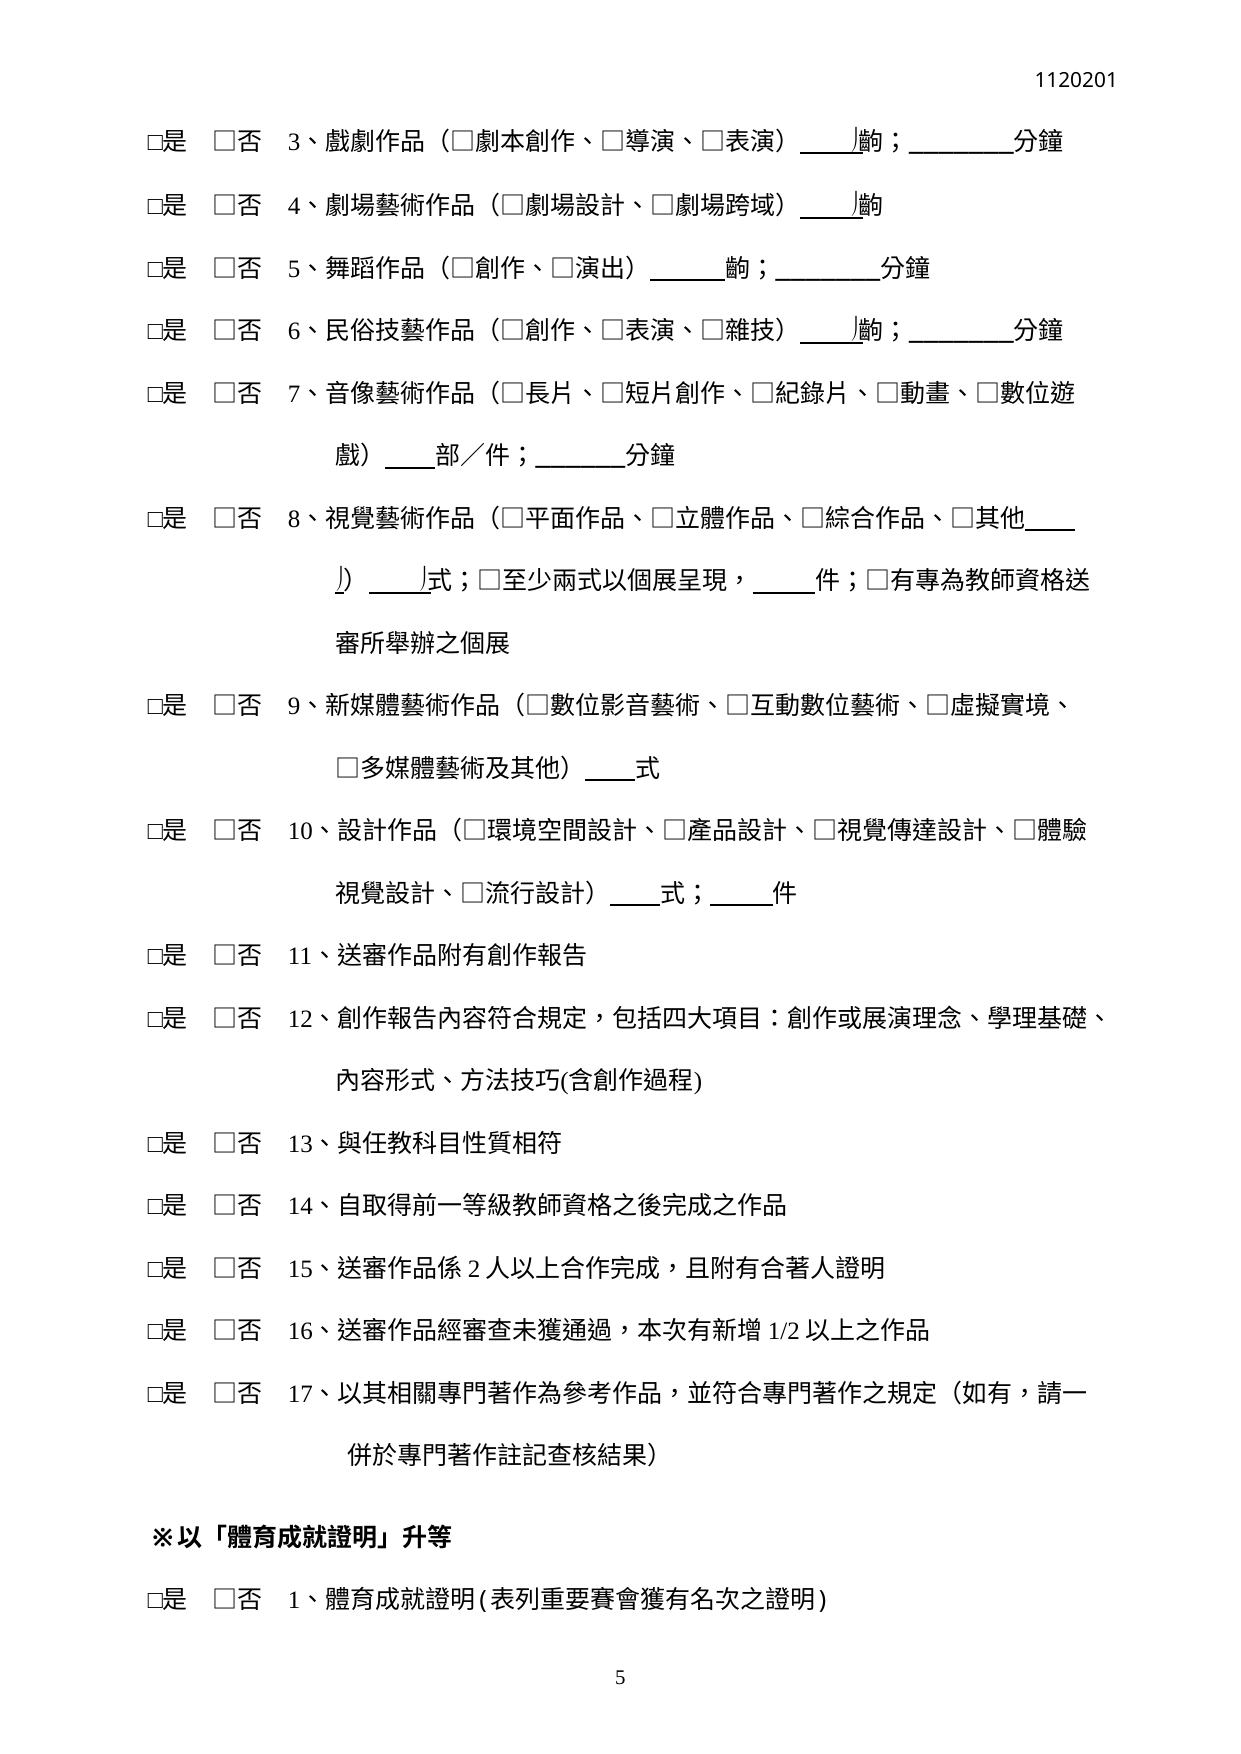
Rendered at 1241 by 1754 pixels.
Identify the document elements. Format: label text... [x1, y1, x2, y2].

text □是 □否 1、體育成就證明(表列重要賽會獲有名次之證明) [148, 1556, 1092, 1618]
text □是 □否 8、視覺藝術作品（□平面作品、□立體作品、□綜合作品、□其他 ） 式；□至少兩式以個展呈現， 件；□有專為教師資格送審所舉辦之個展 [148, 475, 1092, 662]
text □是 □否 11、送審作品附有創作報告 [148, 912, 1092, 975]
text □是 □否 10、設計作品（□環境空間設計、□產品設計、□視覺傳達設計、□體驗視覺設計、□流行設計） 式； 件 [148, 787, 1092, 912]
text ※以「體育成就證明」升等 [148, 1493, 1092, 1556]
text □是 □否 3、戲劇作品（□劇本創作、□導演、□表演） 齣；_______分鐘 [148, 98, 1092, 160]
text □是 □否 9、新媒體藝術作品（□數位影音藝術、□互動數位藝術、□虛擬實境、□多媒體藝術及其他） 式 [148, 662, 1092, 787]
text □是 □否 4、劇場藝術作品（□劇場設計、□劇場跨域） 齣 [148, 162, 1092, 225]
text □是 □否 6、民俗技藝作品（□創作、□表演、□雜技） 齣；_______分鐘 [148, 287, 1092, 350]
text □是 □否 16、送審作品經審查未獲通過，本次有新增1/2以上之作品 [148, 1287, 1092, 1350]
text □是 □否 17、以其相關專門著作為參考作品，並符合專門著作之規定（如有，請一併於專門著作註記查核結果） [148, 1350, 1092, 1475]
text □是 □否 12、創作報告內容符合規定，包括四大項目：創作或展演理念、學理基礎、內容形式、方法技巧(含創作過程) [148, 975, 1092, 1100]
text □是 □否 13、與任教科目性質相符 [148, 1100, 1092, 1162]
text □是 □否 14、自取得前一等級教師資格之後完成之作品 [148, 1162, 1092, 1225]
text □是 □否 7、音像藝術作品（□長片、□短片創作、□紀錄片、□動畫、□數位遊戲） 部／件；______分鐘 [148, 350, 1092, 475]
text □是 □否 15、送審作品係2人以上合作完成，且附有合著人證明 [148, 1225, 1092, 1287]
text □是 □否 5、舞蹈作品（□創作、□演出） 齣；_______分鐘 [148, 225, 1092, 287]
